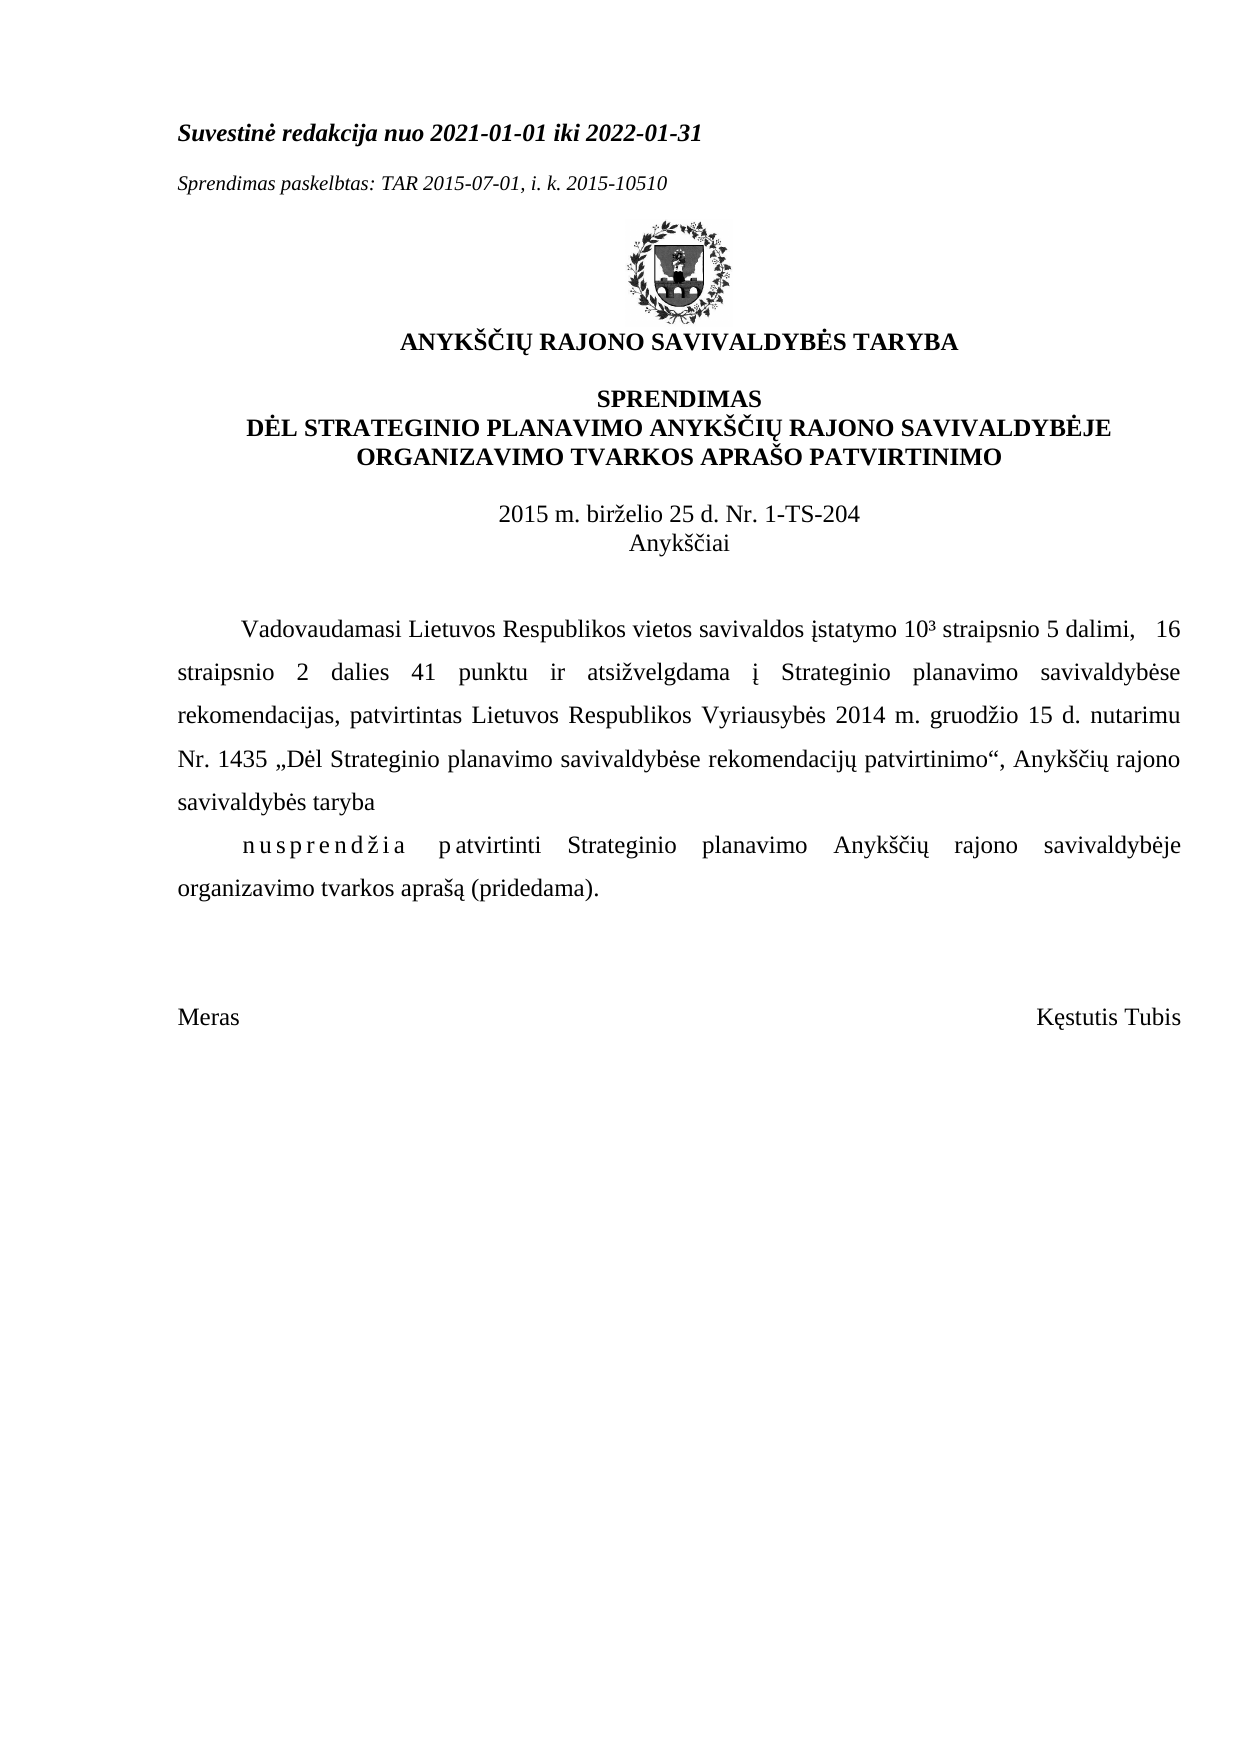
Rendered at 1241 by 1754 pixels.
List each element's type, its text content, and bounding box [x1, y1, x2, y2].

text Meras Kęstutis Tubis [177, 1002, 1181, 1031]
text Anykščiai [177, 528, 1181, 557]
text DĖL STRATEGINIO PLANAVIMO ANYKŠČIŲ RAJONO SAVIVALDYBĖJE ORGANIZAVIMO TVARKOS APRAŠO PATVIRTINIMO [177, 413, 1181, 471]
text Sprendimas paskelbtas: TAR 2015-07-01, i. k. 2015-10510 [177, 171, 1181, 195]
text nusprendžia patvirtinti Strateginio planavimo Anykščių rajono savivaldybėje organizavimo tvarkos aprašą (pridedama). [177, 830, 1181, 902]
text ANYKŠČIŲ RAJONO SAVIVALDYBĖS TARYBA [177, 327, 1181, 356]
text SPRENDIMAS [177, 384, 1181, 413]
text 2015 m. birželio 25 d. Nr. 1-TS-204 [177, 499, 1181, 528]
text Vadovaudamasi Lietuvos Respublikos vietos savivaldos įstatymo 10³ straipsniо 5 dalimi, 16 straipsnio 2 dalies 41 punktu ir atsižvelgdama į Strateginio planavimo savivaldybėse rekomendacijas, patvirtintas Lietuvos Respublikos Vyriausybės 2014 m. gruodžio 15 d. nutarimu Nr. 1435 „Dėl Strateginio planavimo savivaldybėse rekomendacijų patvirtinimo“, Anykščių rajono savivaldybės taryba [177, 614, 1181, 816]
text Suvestinė redakcija nuo 2021-01-01 iki 2022-01-31 [177, 118, 1181, 147]
